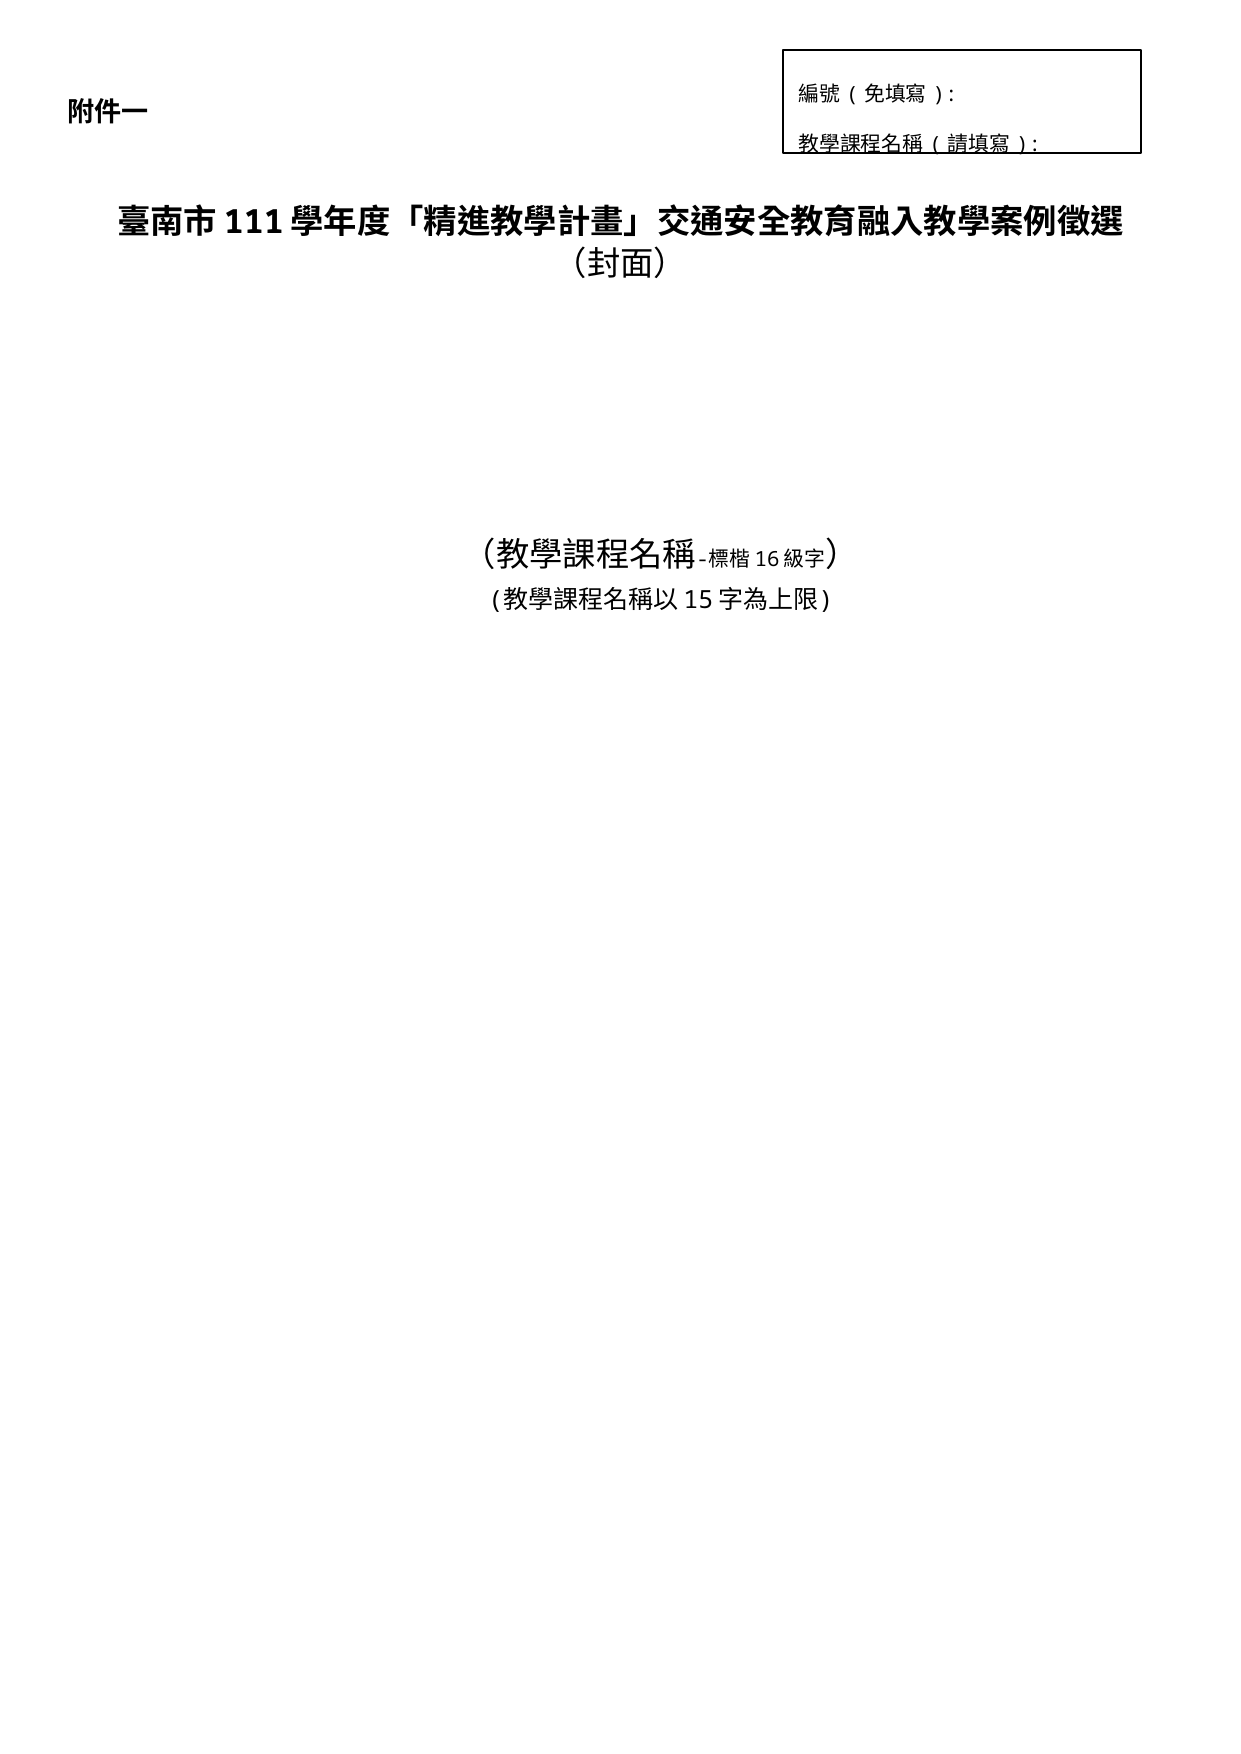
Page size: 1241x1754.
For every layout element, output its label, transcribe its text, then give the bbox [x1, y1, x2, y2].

text （封面） [71, 242, 1169, 283]
text 臺南市111學年度「精進教學計畫」交通安全教育融入教學案例徵選 [71, 200, 1169, 242]
text (教學課程名稱以15字為上限) [152, 575, 1169, 617]
text （教學課程名稱-標楷16級字） [152, 533, 1169, 575]
